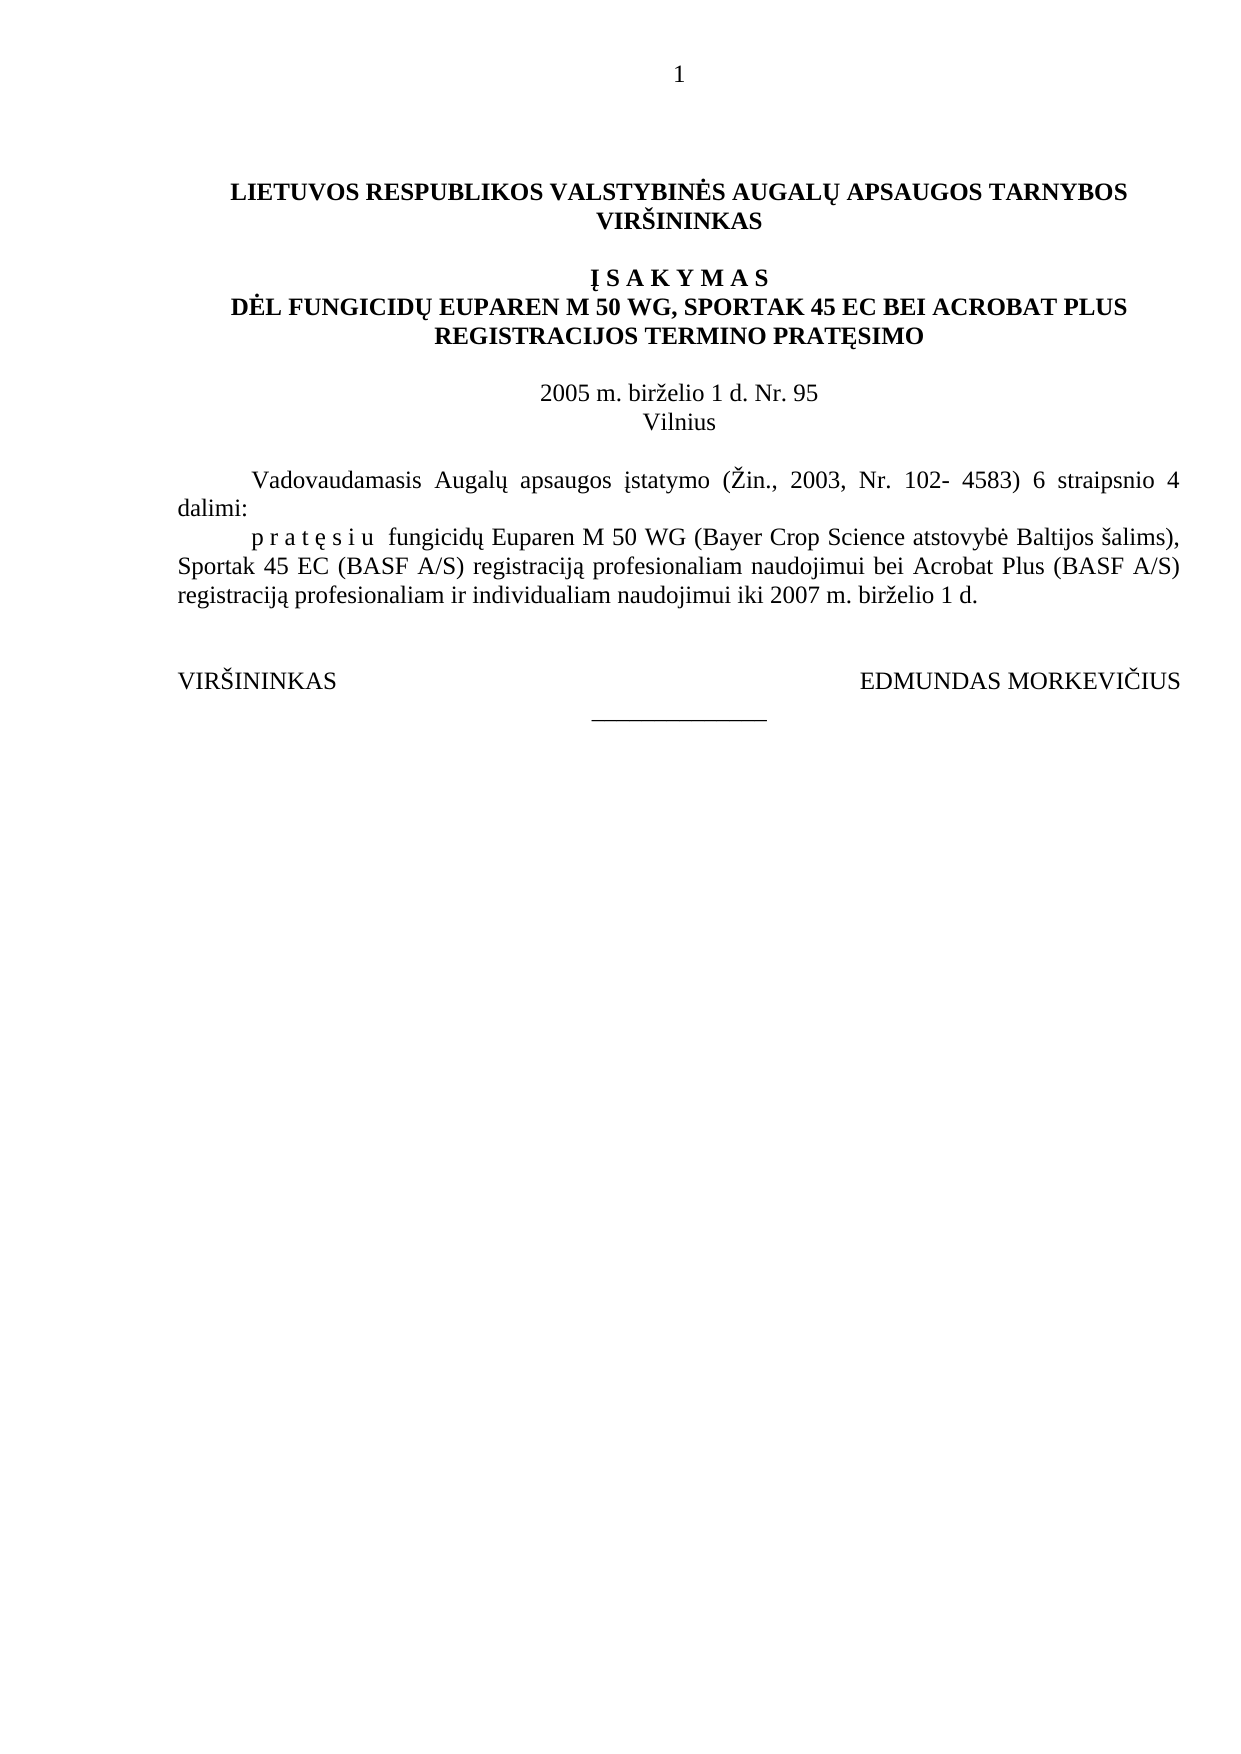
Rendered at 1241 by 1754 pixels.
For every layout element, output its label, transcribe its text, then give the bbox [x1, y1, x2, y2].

text DĖL FUNGICIDŲ EUPAREN M 50 WG, SPORTAK 45 EC BEI ACROBAT PLUS REGISTRACIJOS TERMINO PRATĘSIMO [177, 292, 1181, 350]
text LIETUVOS RESPUBLIKOS VALSTYBINĖS AUGALŲ APSAUGOS TARNYBOS VIRŠININKAS [177, 177, 1181, 235]
text VIRŠININKAS EDMUNDAS MORKEVIČIUS [177, 666, 1181, 695]
text pratęsiu fungicidų Euparen M 50 WG (Bayer Crop Science atstovybė Baltijos šalims), Sportak 45 EC (BASF A/S) registraciją profesionaliam naudojimui bei Acrobat Plus (BASF A/S) registraciją profesionaliam ir individualiam naudojimui iki 2007 m. birželio 1 d. [177, 522, 1181, 608]
text Vilnius [177, 407, 1181, 436]
text 2005 m. birželio 1 d. Nr. 95 [177, 378, 1181, 407]
text Į S A K Y M A S [177, 263, 1181, 292]
text ______________ [177, 695, 1181, 723]
text Vadovaudamasis Augalų apsaugos įstatymo (Žin., 2003, Nr. 102- 4583) 6 straipsnio 4 dalimi: [177, 465, 1181, 522]
